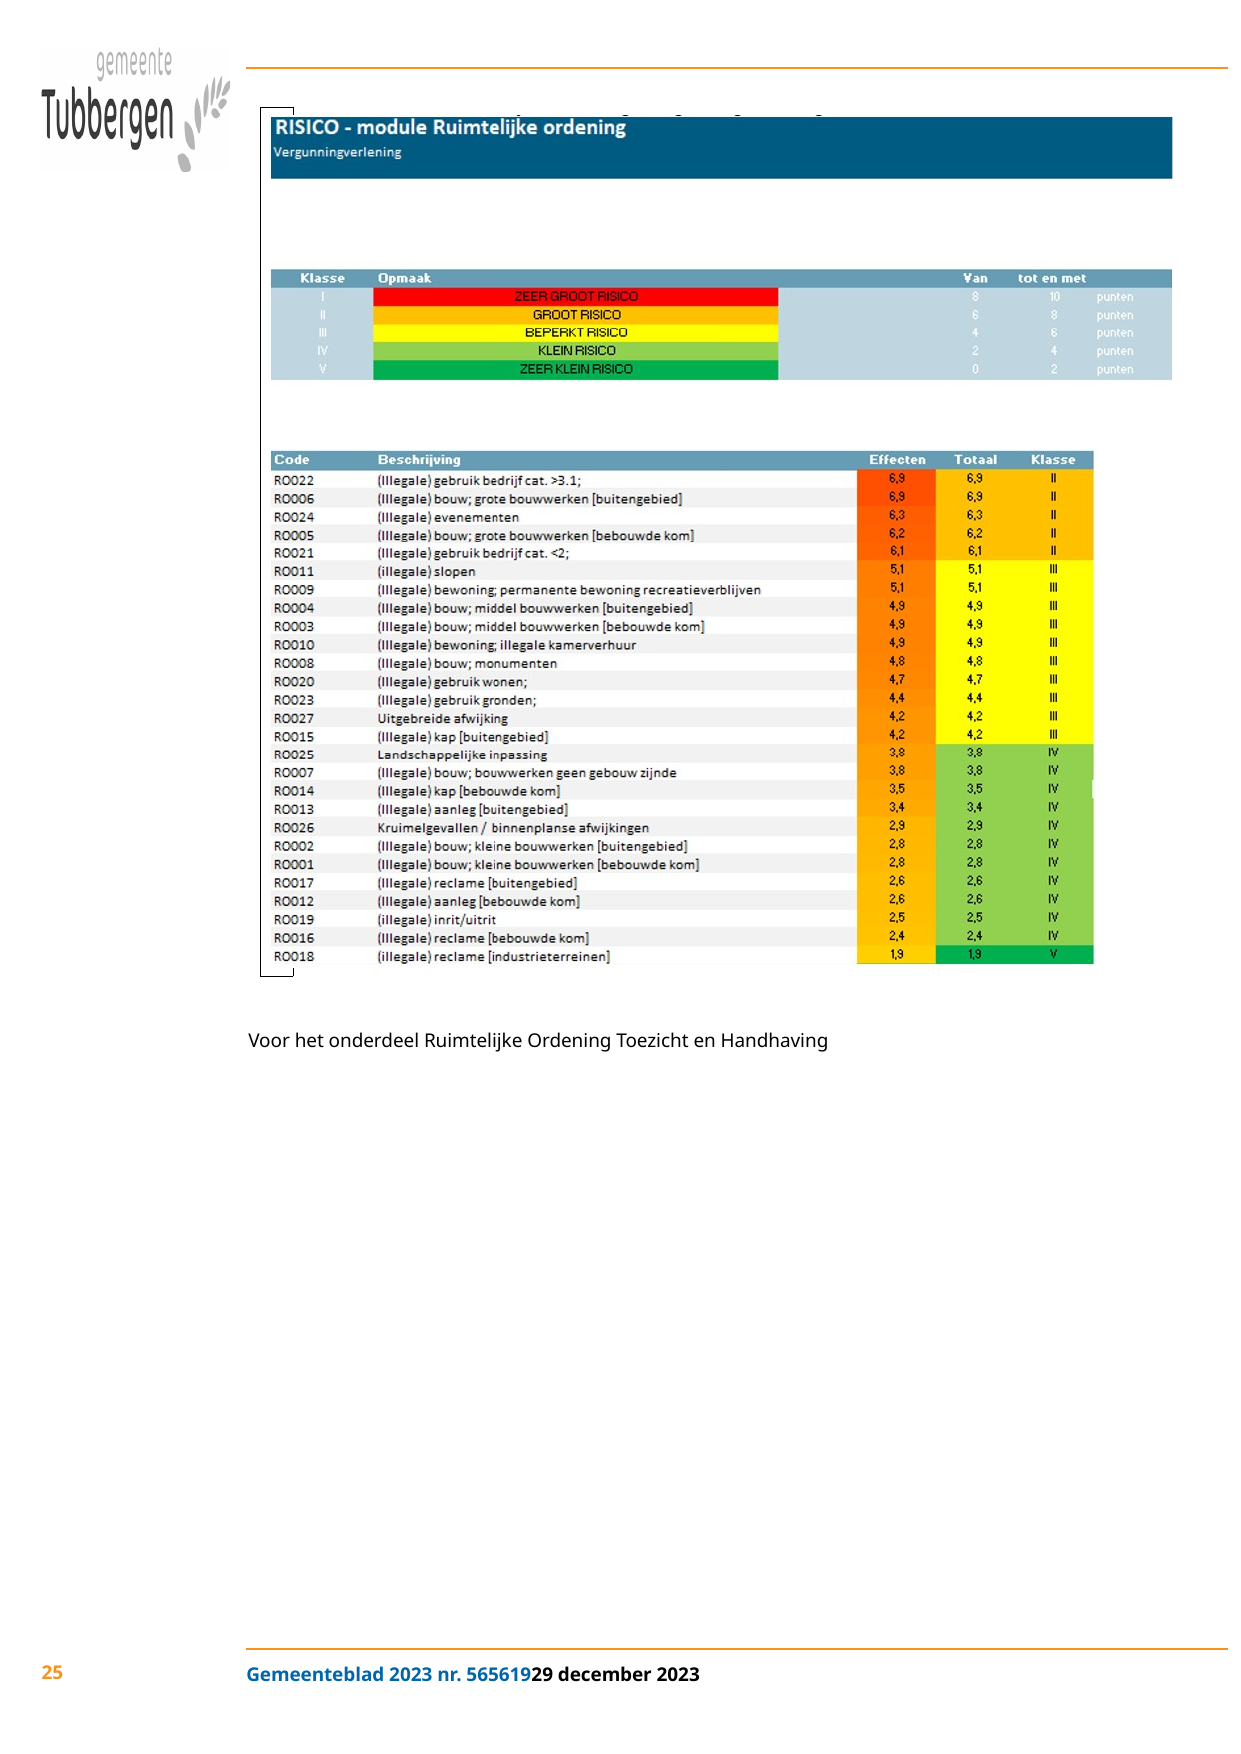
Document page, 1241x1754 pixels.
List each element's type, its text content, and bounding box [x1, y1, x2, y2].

picture [274, 148, 402, 159]
picture [41, 47, 231, 172]
text Voor het onderdeel Ruimtelijke Ordening Toezicht en Handhaving [248, 1027, 1152, 1053]
picture [268, 115, 1173, 968]
